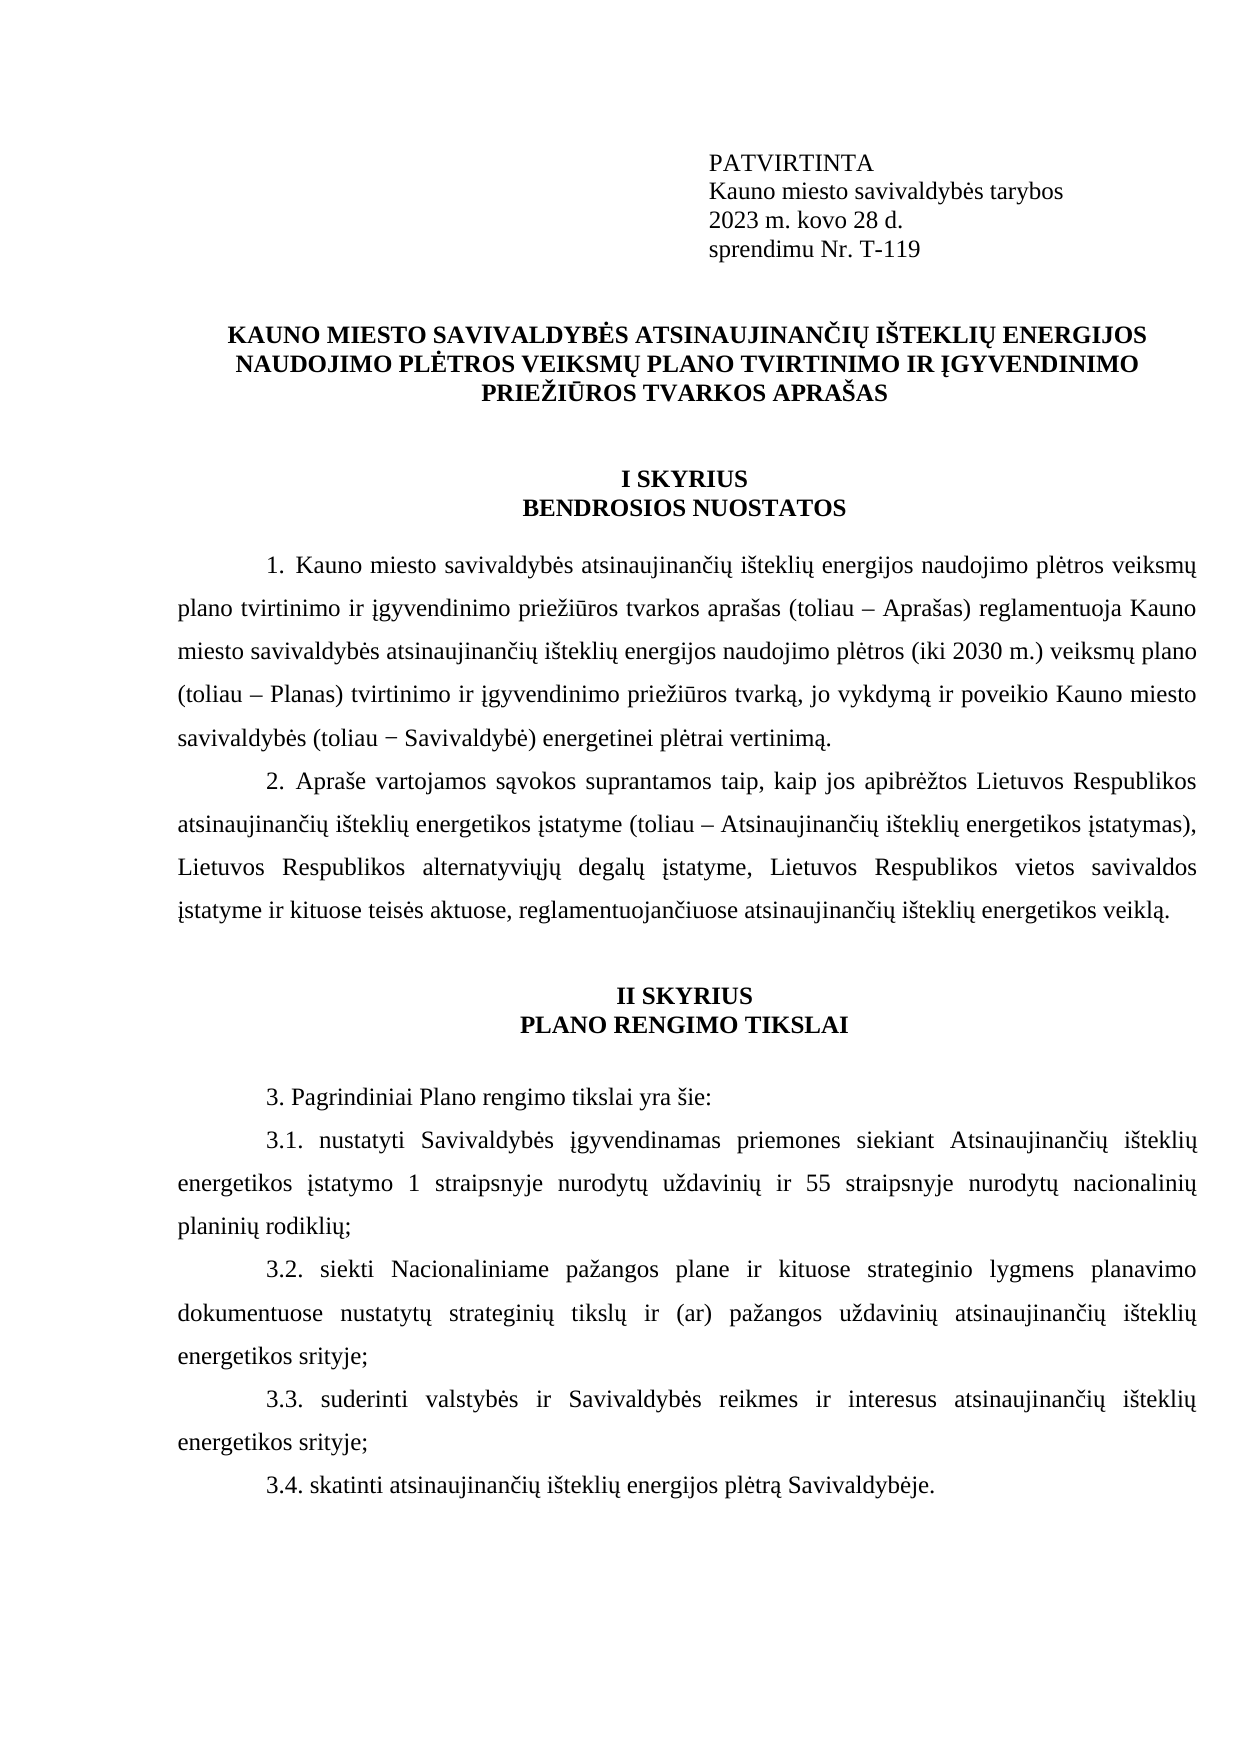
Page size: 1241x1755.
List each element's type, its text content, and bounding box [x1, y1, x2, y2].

text 3.3. suderinti valstybės ir Savivaldybės reikmes ir interesus atsinaujinančių išteklių energetikos srityje; [177, 1384, 1198, 1456]
text II SKYRIUS [177, 981, 1198, 1010]
text BENDROSIOS NUOSTATOS [177, 493, 1198, 521]
text 2. Apraše vartojamos sąvokos suprantamos taip, kaip jos apibrėžtos Lietuvos Respublikos atsinaujinančių išteklių energetikos įstatyme (toliau – Atsinaujinančių išteklių energetikos įstatymas), Lietuvos Respublikos alternatyviųjų degalų įstatyme, Lietuvos Respublikos vietos savivaldos įstatyme ir kituose teisės aktuose, reglamentuojančiuose atsinaujinančių išteklių energetikos veiklą. [177, 766, 1198, 924]
text 1. Kauno miesto savivaldybės atsinaujinančių išteklių energijos naudojimo plėtros veiksmų plano tvirtinimo ir įgyvendinimo priežiūros tvarkos aprašas (toliau – Aprašas) reglamentuoja Kauno miesto savivaldybės atsinaujinančių išteklių energijos naudojimo plėtros (iki 2030 m.) veiksmų plano (toliau – Planas) tvirtinimo ir įgyvendinimo priežiūros tvarką, jo vykdymą ir poveikio Kauno miesto savivaldybės (toliau − Savivaldybė) energetinei plėtrai vertinimą. [177, 550, 1198, 751]
text 3.2. siekti Nacionaliniame pažangos plane ir kituose strateginio lygmens planavimo dokumentuose nustatytų strateginių tikslų ir (ar) pažangos uždavinių atsinaujinančių išteklių energetikos srityje; [177, 1254, 1198, 1369]
text 3.4. skatinti atsinaujinančių išteklių energijos plėtrą Savivaldybėje. [177, 1470, 1198, 1499]
text Kauno miesto savivaldybės tarybos [177, 176, 1198, 205]
text PATVIRTINTA [177, 148, 1198, 176]
text 3.1. nustatyti Savivaldybės įgyvendinamas priemones siekiant Atsinaujinančių išteklių energetikos įstatymo 1 straipsnyje nurodytų uždavinių ir 55 straipsnyje nurodytų nacionalinių planinių rodiklių; [177, 1125, 1198, 1240]
subtitle I SKYRIUS [177, 464, 1198, 493]
text KAUNO MIESTO SAVIVALDYBĖS ATSINAUJINANČIŲ IŠTEKLIŲ ENERGIJOS NAUDOJIMO PLĖTROS VEIKSMŲ PLANO TVIRTINIMO IR ĮGYVENDINIMO PRIEŽIŪROS TVARKOS APRAŠAS [177, 320, 1198, 406]
text 3. Pagrindiniai Plano rengimo tikslai yra šie: [177, 1082, 1198, 1111]
text sprendimu Nr. T-119 [177, 234, 1198, 263]
text 2023 m. kovo 28 d. [177, 205, 1198, 234]
text PLANO RENGIMO TIKSLAI [177, 1010, 1198, 1039]
